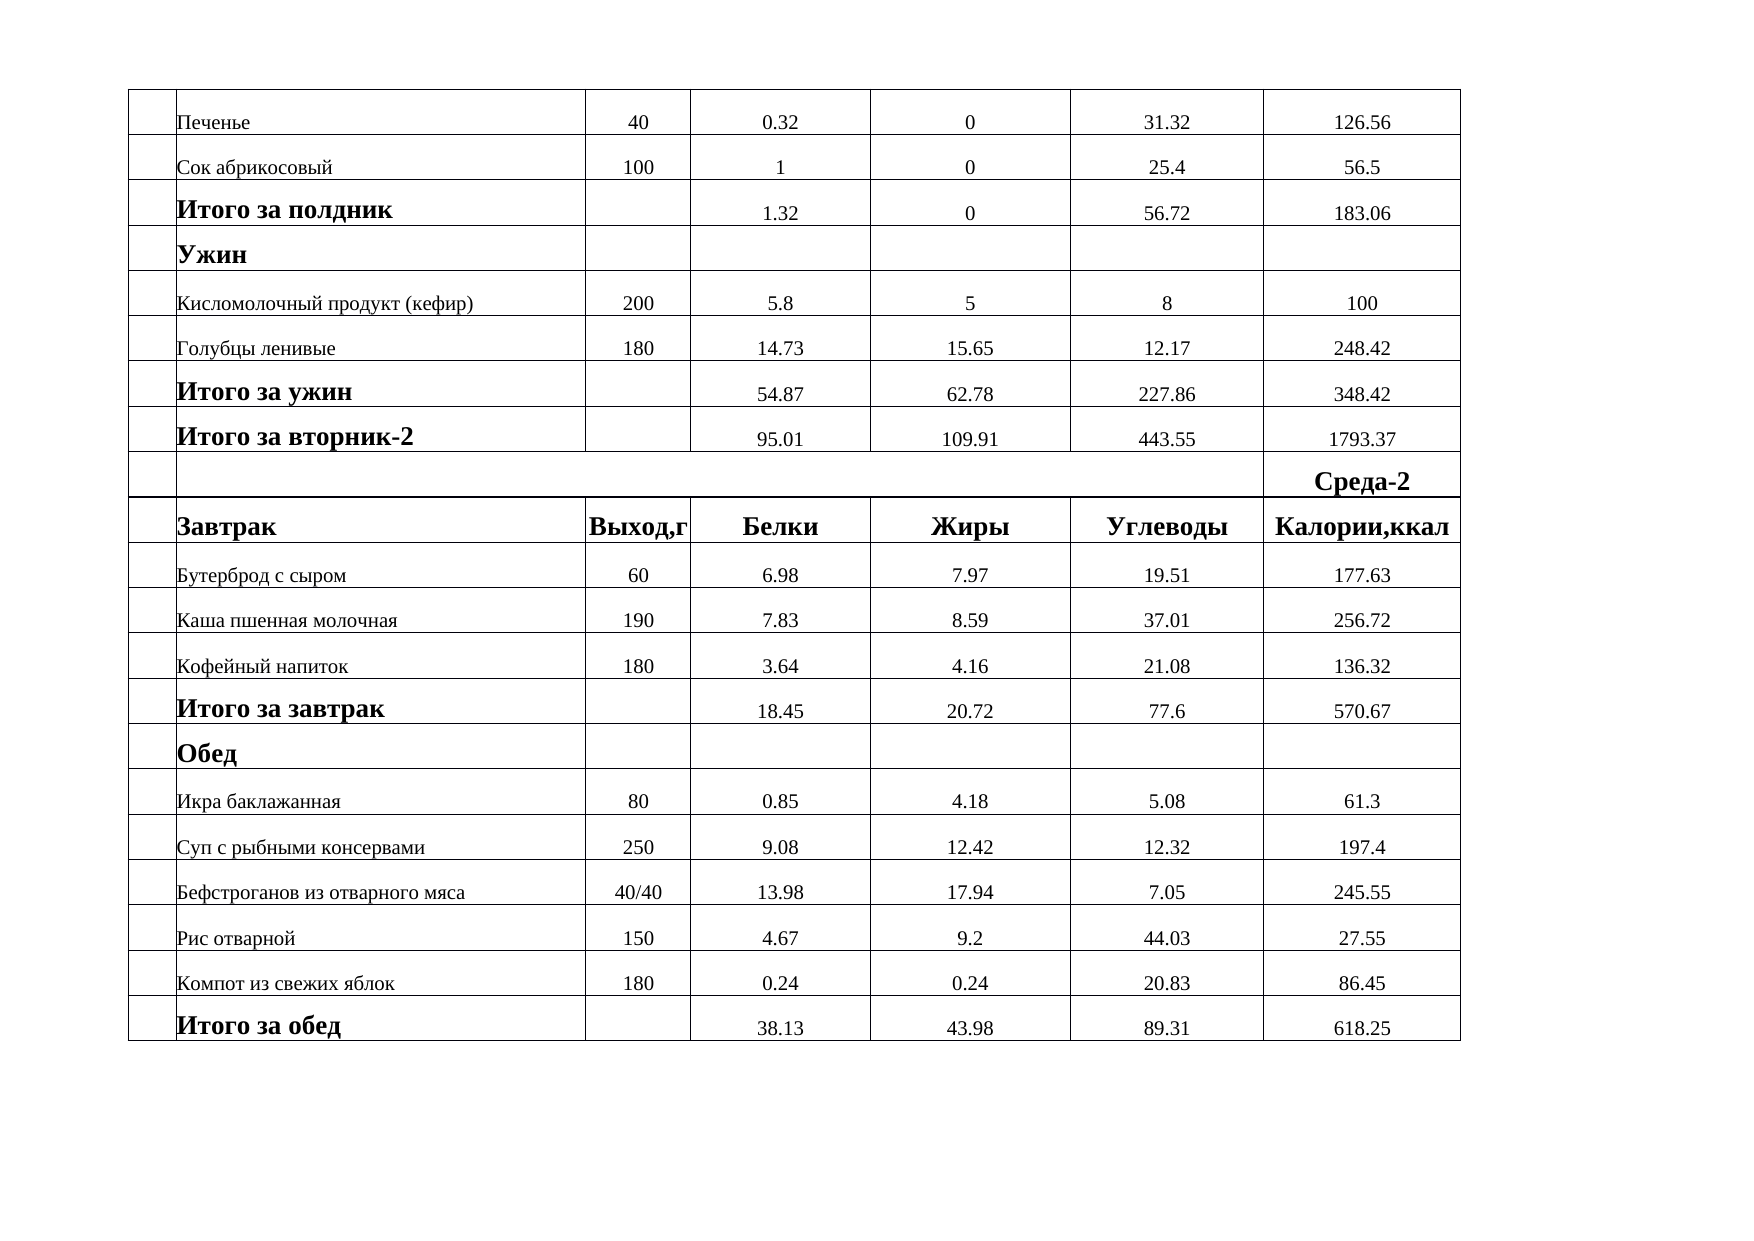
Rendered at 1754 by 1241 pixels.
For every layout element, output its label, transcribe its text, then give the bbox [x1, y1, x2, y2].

table_cell 136,32 [1264, 633, 1460, 678]
table_cell 1,32 [691, 180, 870, 224]
table_cell 8 [1071, 271, 1263, 315]
table_cell 9,2 [871, 905, 1070, 949]
table_cell Итого за обед [177, 996, 585, 1040]
table_cell Выход,г [586, 498, 690, 542]
table_cell 100 [586, 135, 690, 179]
table_cell 54,87 [691, 361, 870, 406]
table_cell [586, 407, 690, 451]
table_cell 0,32 [691, 90, 870, 134]
table_cell [129, 724, 176, 768]
table_cell Бутерброд с сыром [177, 543, 585, 587]
table_cell 4,18 [871, 769, 1070, 813]
table_cell 40 [586, 90, 690, 134]
table_cell [129, 180, 176, 224]
table_cell 19,51 [1071, 543, 1263, 587]
table_cell 37,01 [1071, 588, 1263, 632]
table_cell Икра баклажанная [177, 769, 585, 813]
table_cell 0,24 [691, 951, 870, 995]
table_cell 180 [586, 633, 690, 678]
table_cell [129, 679, 176, 723]
table_cell [177, 452, 1263, 496]
table_cell Суп с рыбными консервами [177, 815, 585, 859]
table_cell 86,45 [1264, 951, 1460, 995]
table_cell [691, 226, 870, 270]
table_cell 6,98 [691, 543, 870, 587]
table_cell [129, 226, 176, 270]
table_cell 0 [871, 90, 1070, 134]
table_cell 7,83 [691, 588, 870, 632]
table_cell Голубцы ленивые [177, 316, 585, 360]
table_cell 18,45 [691, 679, 870, 723]
table_cell [871, 226, 1070, 270]
table_cell 177,63 [1264, 543, 1460, 587]
table_cell Каша пшенная молочная [177, 588, 585, 632]
table_cell 77,6 [1071, 679, 1263, 723]
table_cell Итого за завтрак [177, 679, 585, 723]
table_cell 9,08 [691, 815, 870, 859]
table_cell 21,08 [1071, 633, 1263, 678]
table_cell [129, 316, 176, 360]
table_cell Сок абрикосовый [177, 135, 585, 179]
table_cell [691, 724, 870, 768]
table_cell [1264, 226, 1460, 270]
table_cell Рис отварной [177, 905, 585, 949]
table_cell [586, 180, 690, 224]
table_cell [586, 724, 690, 768]
table_cell [129, 815, 176, 859]
table_cell 0,85 [691, 769, 870, 813]
table_cell 56,5 [1264, 135, 1460, 179]
table_cell Жиры [871, 498, 1070, 542]
table_cell 20,83 [1071, 951, 1263, 995]
table_cell Печенье [177, 90, 585, 134]
table_cell 1 [691, 135, 870, 179]
table_cell 12,42 [871, 815, 1070, 859]
table_cell 56,72 [1071, 180, 1263, 224]
table_cell 1793,37 [1264, 407, 1460, 451]
table_cell 180 [586, 951, 690, 995]
table_cell Белки [691, 498, 870, 542]
table_cell [129, 633, 176, 678]
table_cell 62,78 [871, 361, 1070, 406]
table_cell 180 [586, 316, 690, 360]
table_cell 40/40 [586, 860, 690, 904]
table_cell 17,94 [871, 860, 1070, 904]
table_cell 8,59 [871, 588, 1070, 632]
table_cell 126,56 [1264, 90, 1460, 134]
table_cell 7,05 [1071, 860, 1263, 904]
table_cell 12,32 [1071, 815, 1263, 859]
table_cell 43,98 [871, 996, 1070, 1040]
table_cell 227,86 [1071, 361, 1263, 406]
table_cell 443,55 [1071, 407, 1263, 451]
table_cell 190 [586, 588, 690, 632]
table_cell 61,3 [1264, 769, 1460, 813]
table_cell 95,01 [691, 407, 870, 451]
table_cell 7,97 [871, 543, 1070, 587]
table_cell [871, 724, 1070, 768]
table_cell [129, 543, 176, 587]
table_cell [586, 679, 690, 723]
table_cell 0,24 [871, 951, 1070, 995]
table_cell [129, 951, 176, 995]
table_cell 44,03 [1071, 905, 1263, 949]
table_cell 197,4 [1264, 815, 1460, 859]
table_cell 38,13 [691, 996, 870, 1040]
table_cell 200 [586, 271, 690, 315]
table_cell Бефстроганов из отварного мяса [177, 860, 585, 904]
table_cell [129, 271, 176, 315]
table_cell 0 [871, 135, 1070, 179]
table_cell 14,73 [691, 316, 870, 360]
table_cell 245,55 [1264, 860, 1460, 904]
table_cell 248,42 [1264, 316, 1460, 360]
table_cell 5,8 [691, 271, 870, 315]
table_cell Обед [177, 724, 585, 768]
table_cell [129, 361, 176, 406]
table_cell [129, 996, 176, 1040]
table_cell [129, 407, 176, 451]
table_cell Кофейный напиток [177, 633, 585, 678]
table_cell 25,4 [1071, 135, 1263, 179]
table_cell Итого за ужин [177, 361, 585, 406]
table_cell 618,25 [1264, 996, 1460, 1040]
table_cell [129, 905, 176, 949]
table_cell 0 [871, 180, 1070, 224]
table_cell 27,55 [1264, 905, 1460, 949]
table_cell 60 [586, 543, 690, 587]
table_cell Итого за вторник-2 [177, 407, 585, 451]
table_cell Кисломолочный продукт (кефир) [177, 271, 585, 315]
table_cell 31,32 [1071, 90, 1263, 134]
table_cell 109,91 [871, 407, 1070, 451]
table_cell Ужин [177, 226, 585, 270]
table_cell Завтрак [177, 498, 585, 542]
table_cell [129, 498, 176, 542]
table_cell 15,65 [871, 316, 1070, 360]
table_cell [1071, 724, 1263, 768]
table_cell 348,42 [1264, 361, 1460, 406]
table_cell 250 [586, 815, 690, 859]
table_cell Среда-2 [1264, 452, 1460, 496]
table_cell [129, 135, 176, 179]
table_cell 13,98 [691, 860, 870, 904]
table_cell 80 [586, 769, 690, 813]
table_cell [1264, 724, 1460, 768]
table_cell Компот из свежих яблок [177, 951, 585, 995]
table_cell [586, 996, 690, 1040]
table_cell Углеводы [1071, 498, 1263, 542]
table_cell [129, 90, 176, 134]
table_cell 20,72 [871, 679, 1070, 723]
table_cell 4,16 [871, 633, 1070, 678]
table_cell [129, 452, 176, 496]
table_cell 5 [871, 271, 1070, 315]
table_cell [1071, 226, 1263, 270]
table_cell 570,67 [1264, 679, 1460, 723]
table_cell 3,64 [691, 633, 870, 678]
table_cell [586, 226, 690, 270]
table_cell 256,72 [1264, 588, 1460, 632]
table_cell 5,08 [1071, 769, 1263, 813]
table_cell [129, 769, 176, 813]
table_cell 183,06 [1264, 180, 1460, 224]
table_cell 12,17 [1071, 316, 1263, 360]
table_cell [129, 588, 176, 632]
table_cell 150 [586, 905, 690, 949]
table_cell Итого за полдник [177, 180, 585, 224]
table_cell [129, 860, 176, 904]
table_cell 89,31 [1071, 996, 1263, 1040]
table_cell Калории,ккал [1264, 498, 1460, 542]
table_cell [586, 361, 690, 406]
table_cell 4,67 [691, 905, 870, 949]
table_cell 100 [1264, 271, 1460, 315]
